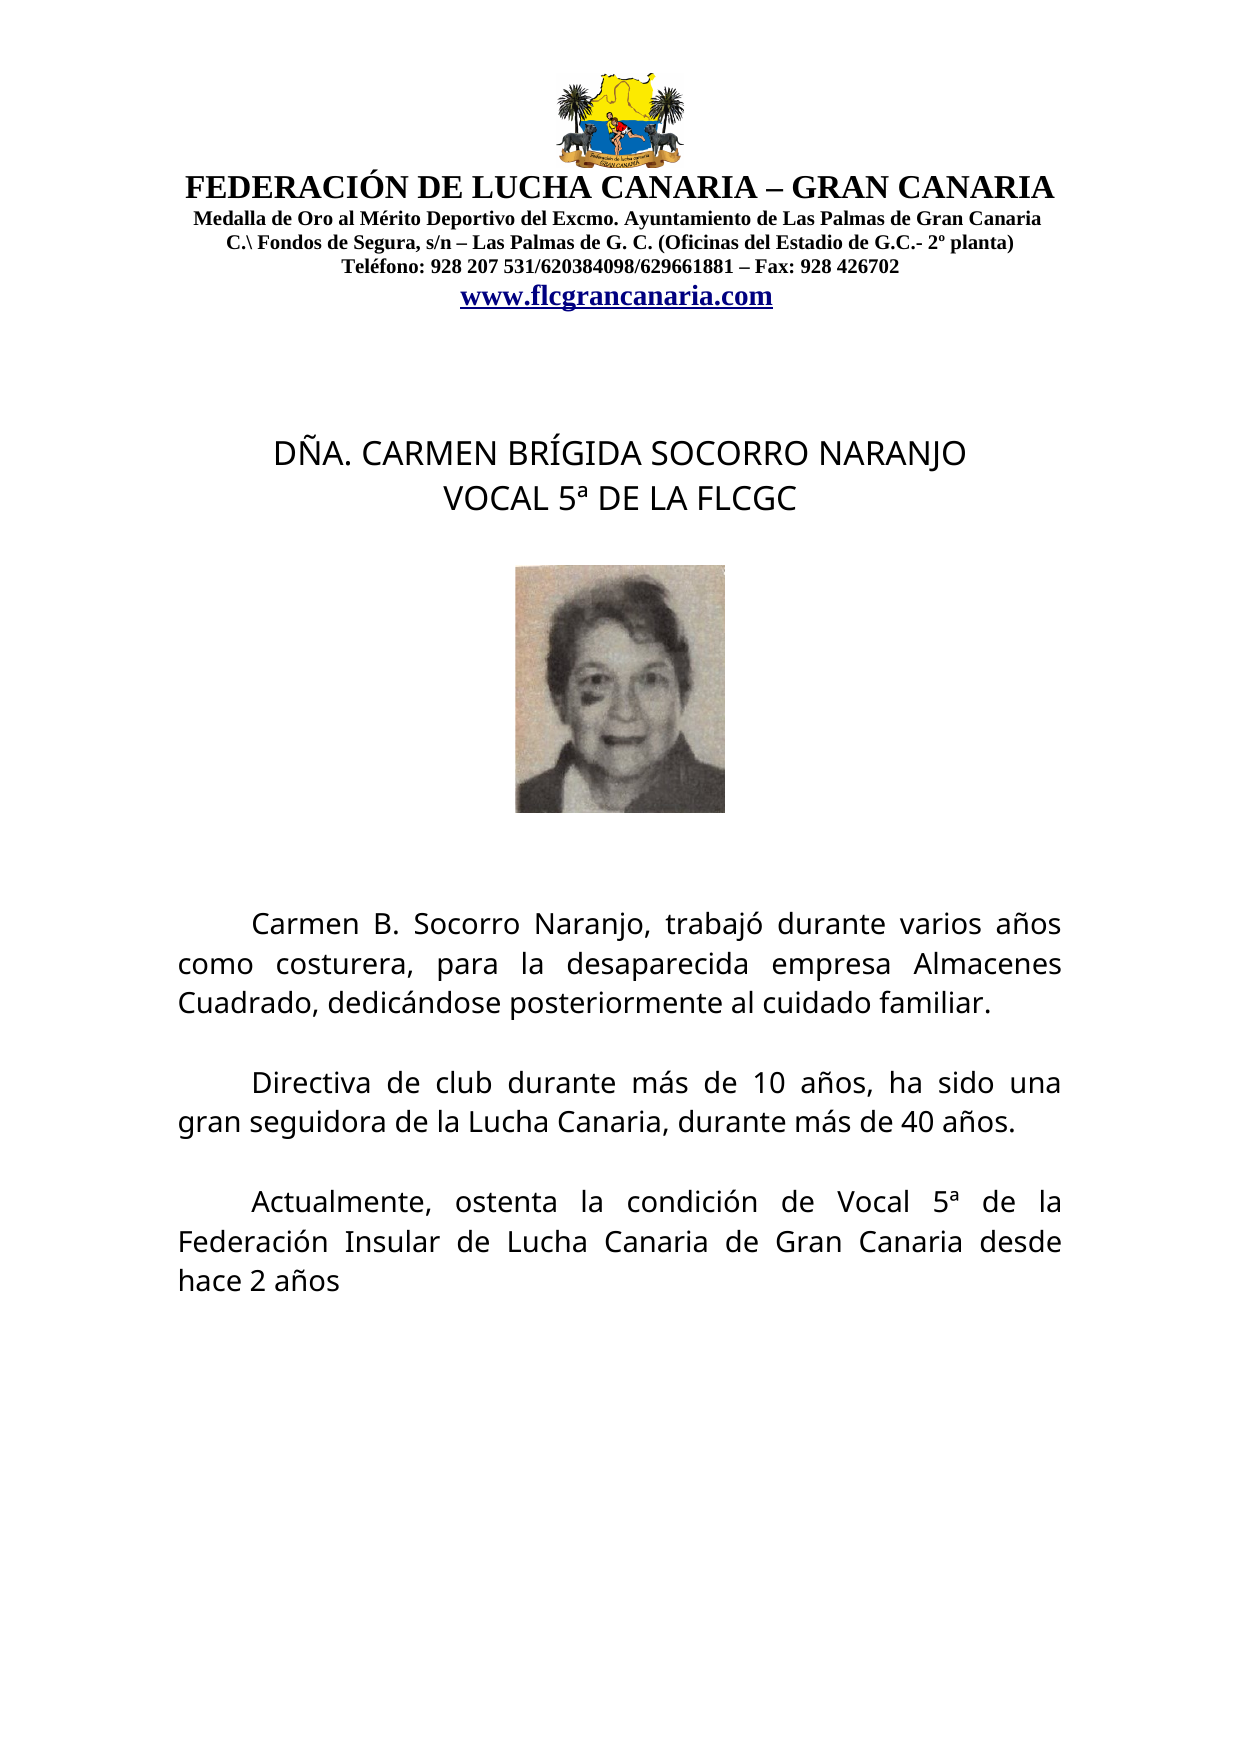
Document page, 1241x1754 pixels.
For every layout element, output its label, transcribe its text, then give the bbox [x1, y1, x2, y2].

text VOCAL 5ª DE LA FLCGC [177, 475, 1063, 520]
text Actualmente, ostenta la condición de Vocal 5ª de la Federación Insular de Lucha Canaria de Gran Canaria desde hace 2 años [177, 1181, 1063, 1300]
text Carmen B. Socorro Naranjo, trabajó durante varios años como costurera, para la desaparecida empresa Almacenes Cuadrado, dedicándose posteriormente al cuidado familiar. [177, 903, 1063, 1022]
text Directiva de club durante más de 10 años, ha sido una gran seguidora de la Lucha Canaria, durante más de 40 años. [177, 1062, 1063, 1141]
text DÑA. CARMEN BRÍGIDA SOCORRO NARANJO [177, 429, 1063, 475]
